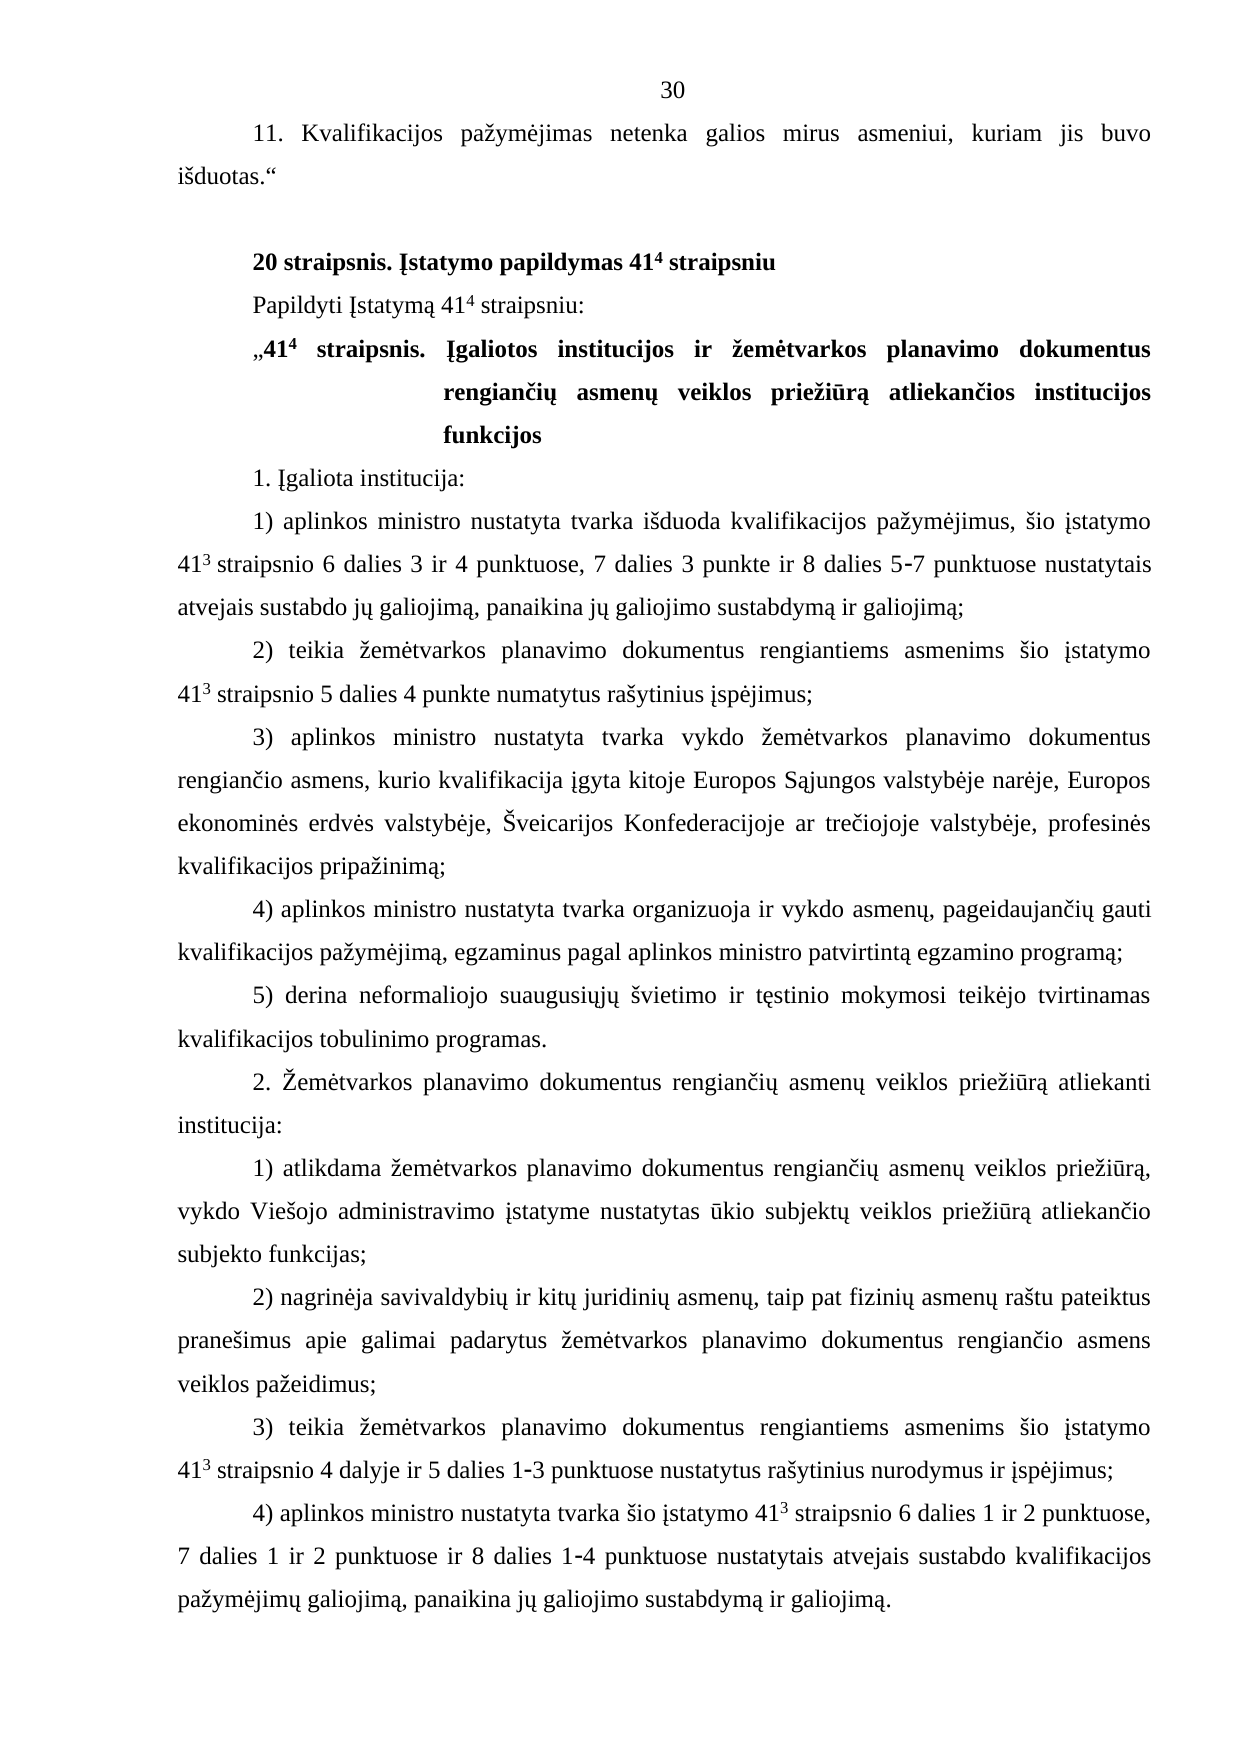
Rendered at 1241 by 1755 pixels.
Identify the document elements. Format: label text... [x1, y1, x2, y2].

text 1) atlikdama žemėtvarkos planavimo dokumentus rengiančių asmenų veiklos priežiūrą, vykdo Viešojo administravimo įstatyme nustatytas ūkio subjektų veiklos priežiūrą atliekančio subjekto funkcijas; [177, 1153, 1152, 1268]
text 4) aplinkos ministro nustatyta tvarka organizuoja ir vykdo asmenų, pageidaujančių gauti kvalifikacijos pažymėjimą, egzaminus pagal aplinkos ministro patvirtintą egzamino programą; [177, 894, 1152, 966]
text Papildyti Įstatymą 414 straipsniu: [177, 291, 1152, 319]
text „414 straipsnis. Įgaliotos institucijos ir žemėtvarkos planavimo dokumentus rengiančių asmenų veiklos priežiūrą atliekančios institucijos funkcijos [252, 334, 1152, 449]
text 2. Žemėtvarkos planavimo dokumentus rengiančių asmenų veiklos priežiūrą atliekanti institucija: [177, 1067, 1152, 1139]
text 5) derina neformaliojo suaugusiųjų švietimo ir tęstinio mokymosi teikėjo tvirtinamas kvalifikacijos tobulinimo programas. [177, 981, 1152, 1052]
text 3) aplinkos ministro nustatyta tvarka vykdo žemėtvarkos planavimo dokumentus rengiančio asmens, kurio kvalifikacija įgyta kitoje Europos Sąjungos valstybėje narėje, Europos ekonominės erdvės valstybėje, Šveicarijos Konfederacijoje ar trečiojoje valstybėje, profesinės kvalifikacijos pripažinimą; [177, 722, 1152, 880]
text 20 straipsnis. Įstatymo papildymas 414 straipsniu [177, 247, 1152, 276]
text 2) nagrinėja savivaldybių ir kitų juridinių asmenų, taip pat fizinių asmenų raštu pateiktus pranešimus apie galimai padarytus žemėtvarkos planavimo dokumentus rengiančio asmens veiklos pažeidimus; [177, 1282, 1152, 1397]
text 1. Įgaliota institucija: [177, 463, 1152, 492]
text 3) teikia žemėtvarkos planavimo dokumentus rengiantiems asmenims šio įstatymo 413 straipsnio 4 dalyje ir 5 dalies 13 punktuose nustatytus rašytinius nurodymus ir įspėjimus; [177, 1412, 1152, 1484]
text 1) aplinkos ministro nustatyta tvarka išduoda kvalifikacijos pažymėjimus, šio įstatymo 413 straipsnio 6 dalies 3 ir 4 punktuose, 7 dalies 3 punkte ir 8 dalies 57 punktuose nustatytais atvejais sustabdo jų galiojimą, panaikina jų galiojimo sustabdymą ir galiojimą; [177, 506, 1152, 621]
text 4) aplinkos ministro nustatyta tvarka šio įstatymo 413 straipsnio 6 dalies 1 ir 2 punktuose, 7 dalies 1 ir 2 punktuose ir 8 dalies 14 punktuose nustatytais atvejais sustabdo kvalifikacijos pažymėjimų galiojimą, panaikina jų galiojimo sustabdymą ir galiojimą. [177, 1498, 1152, 1613]
text 11. Kvalifikacijos pažymėjimas netenka galios mirus asmeniui, kuriam jis buvo išduotas.“ [177, 118, 1152, 190]
text 2) teikia žemėtvarkos planavimo dokumentus rengiantiems asmenims šio įstatymo 413 straipsnio 5 dalies 4 punkte numatytus rašytinius įspėjimus; [177, 636, 1152, 707]
